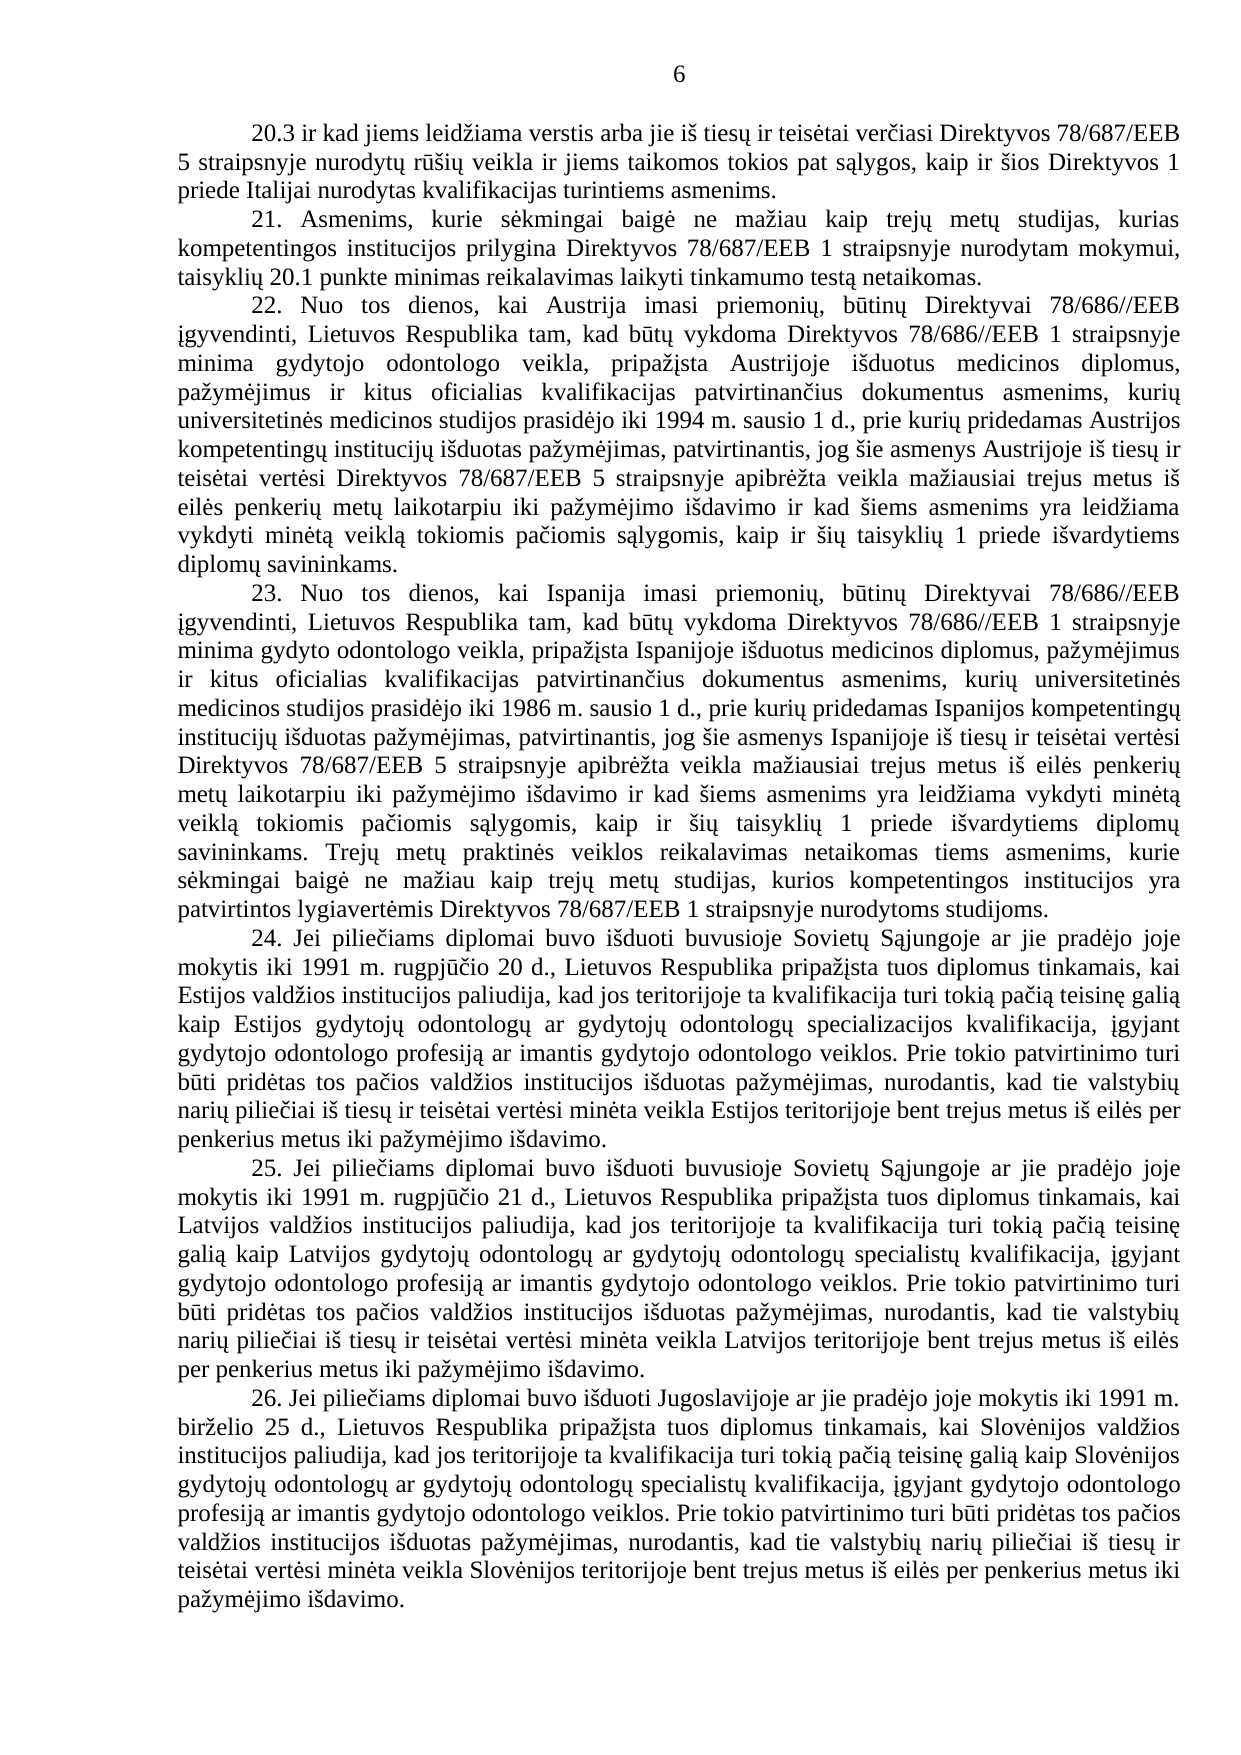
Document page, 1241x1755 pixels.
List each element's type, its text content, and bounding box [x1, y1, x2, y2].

text 23. Nuo tos dienos, kai Ispanija imasi priemonių, būtinų Direktyvai 78/686//EEB įgyvendinti, Lietuvos Respublika tam, kad būtų vykdoma Direktyvos 78/686//EEB 1 straipsnyje minima gydyto odontologo veikla, pripažįsta Ispanijoje išduotus medicinos diplomus, pažymėjimus ir kitus oficialias kvalifikacijas patvirtinančius dokumentus asmenims, kurių universitetinės medicinos studijos prasidėjo iki 1986 m. sausio 1 d., prie kurių pridedamas Ispanijos kompetentingų institucijų išduotas pažymėjimas, patvirtinantis, jog šie asmenys Ispanijoje iš tiesų ir teisėtai vertėsi Direktyvos 78/687/EEB 5 straipsnyje apibrėžta veikla mažiausiai trejus metus iš eilės penkerių metų laikotarpiu iki pažymėjimo išdavimo ir kad šiems asmenims yra leidžiama vykdyti minėtą veiklą tokiomis pačiomis sąlygomis, kaip ir šių taisyklių 1 priede išvardytiems diplomų savininkams. Trejų metų praktinės veiklos reikalavimas netaikomas tiems asmenims, kurie sėkmingai baigė ne mažiau kaip trejų metų studijas, kurios kompetentingos institucijos yra patvirtintos lygiavertėmis Direktyvos 78/687/EEB 1 straipsnyje nurodytoms studijoms. [177, 578, 1181, 923]
text 25. Jei piliečiams diplomai buvo išduoti buvusioje Sovietų Sąjungoje ar jie pradėjo joje mokytis iki 1991 m. rugpjūčio 21 d., Lietuvos Respublika pripažįsta tuos diplomus tinkamais, kai Latvijos valdžios institucijos paliudija, kad jos teritorijoje ta kvalifikacija turi tokią pačią teisinę galią kaip Latvijos gydytojų odontologų ar gydytojų odontologų specialistų kvalifikacija, įgyjant gydytojo odontologo profesiją ar imantis gydytojo odontologo veiklos. Prie tokio patvirtinimo turi būti pridėtas tos pačios valdžios institucijos išduotas pažymėjimas, nurodantis, kad tie valstybių narių piliečiai iš tiesų ir teisėtai vertėsi minėta veikla Latvijos teritorijoje bent trejus metus iš eilės per penkerius metus iki pažymėjimo išdavimo. [177, 1153, 1181, 1383]
text 21. Asmenims, kurie sėkmingai baigė ne mažiau kaip trejų metų studijas, kurias kompetentingos institucijos prilygina Direktyvos 78/687/EEB 1 straipsnyje nurodytam mokymui, taisyklių 20.1 punkte minimas reikalavimas laikyti tinkamumo testą netaikomas. [177, 204, 1181, 291]
text 26. Jei piliečiams diplomai buvo išduoti Jugoslavijoje ar jie pradėjo joje mokytis iki 1991 m. birželio 25 d., Lietuvos Respublika pripažįsta tuos diplomus tinkamais, kai Slovėnijos valdžios institucijos paliudija, kad jos teritorijoje ta kvalifikacija turi tokią pačią teisinę galią kaip Slovėnijos gydytojų odontologų ar gydytojų odontologų specialistų kvalifikacija, įgyjant gydytojo odontologo profesiją ar imantis gydytojo odontologo veiklos. Prie tokio patvirtinimo turi būti pridėtas tos pačios valdžios institucijos išduotas pažymėjimas, nurodantis, kad tie valstybių narių piliečiai iš tiesų ir teisėtai vertėsi minėta veikla Slovėnijos teritorijoje bent trejus metus iš eilės per penkerius metus iki pažymėjimo išdavimo. [177, 1383, 1181, 1613]
text 24. Jei piliečiams diplomai buvo išduoti buvusioje Sovietų Sąjungoje ar jie pradėjo joje mokytis iki 1991 m. rugpjūčio 20 d., Lietuvos Respublika pripažįsta tuos diplomus tinkamais, kai Estijos valdžios institucijos paliudija, kad jos teritorijoje ta kvalifikacija turi tokią pačią teisinę galią kaip Estijos gydytojų odontologų ar gydytojų odontologų specializacijos kvalifikacija, įgyjant gydytojo odontologo profesiją ar imantis gydytojo odontologo veiklos. Prie tokio patvirtinimo turi būti pridėtas tos pačios valdžios institucijos išduotas pažymėjimas, nurodantis, kad tie valstybių narių piliečiai iš tiesų ir teisėtai vertėsi minėta veikla Estijos teritorijoje bent trejus metus iš eilės per penkerius metus iki pažymėjimo išdavimo. [177, 923, 1181, 1153]
text 20.3 ir kad jiems leidžiama verstis arba jie iš tiesų ir teisėtai verčiasi Direktyvos 78/687/EEB 5 straipsnyje nurodytų rūšių veikla ir jiems taikomos tokios pat sąlygos, kaip ir šios Direktyvos 1 priede Italijai nurodytas kvalifikacijas turintiems asmenims. [177, 118, 1181, 204]
text 22. Nuo tos dienos, kai Austrija imasi priemonių, būtinų Direktyvai 78/686//EEB įgyvendinti, Lietuvos Respublika tam, kad būtų vykdoma Direktyvos 78/686//EEB 1 straipsnyje minima gydytojo odontologo veikla, pripažįsta Austrijoje išduotus medicinos diplomus, pažymėjimus ir kitus oficialias kvalifikacijas patvirtinančius dokumentus asmenims, kurių universitetinės medicinos studijos prasidėjo iki 1994 m. sausio 1 d., prie kurių pridedamas Austrijos kompetentingų institucijų išduotas pažymėjimas, patvirtinantis, jog šie asmenys Austrijoje iš tiesų ir teisėtai vertėsi Direktyvos 78/687/EEB 5 straipsnyje apibrėžta veikla mažiausiai trejus metus iš eilės penkerių metų laikotarpiu iki pažymėjimo išdavimo ir kad šiems asmenims yra leidžiama vykdyti minėtą veiklą tokiomis pačiomis sąlygomis, kaip ir šių taisyklių 1 priede išvardytiems diplomų savininkams. [177, 291, 1181, 578]
